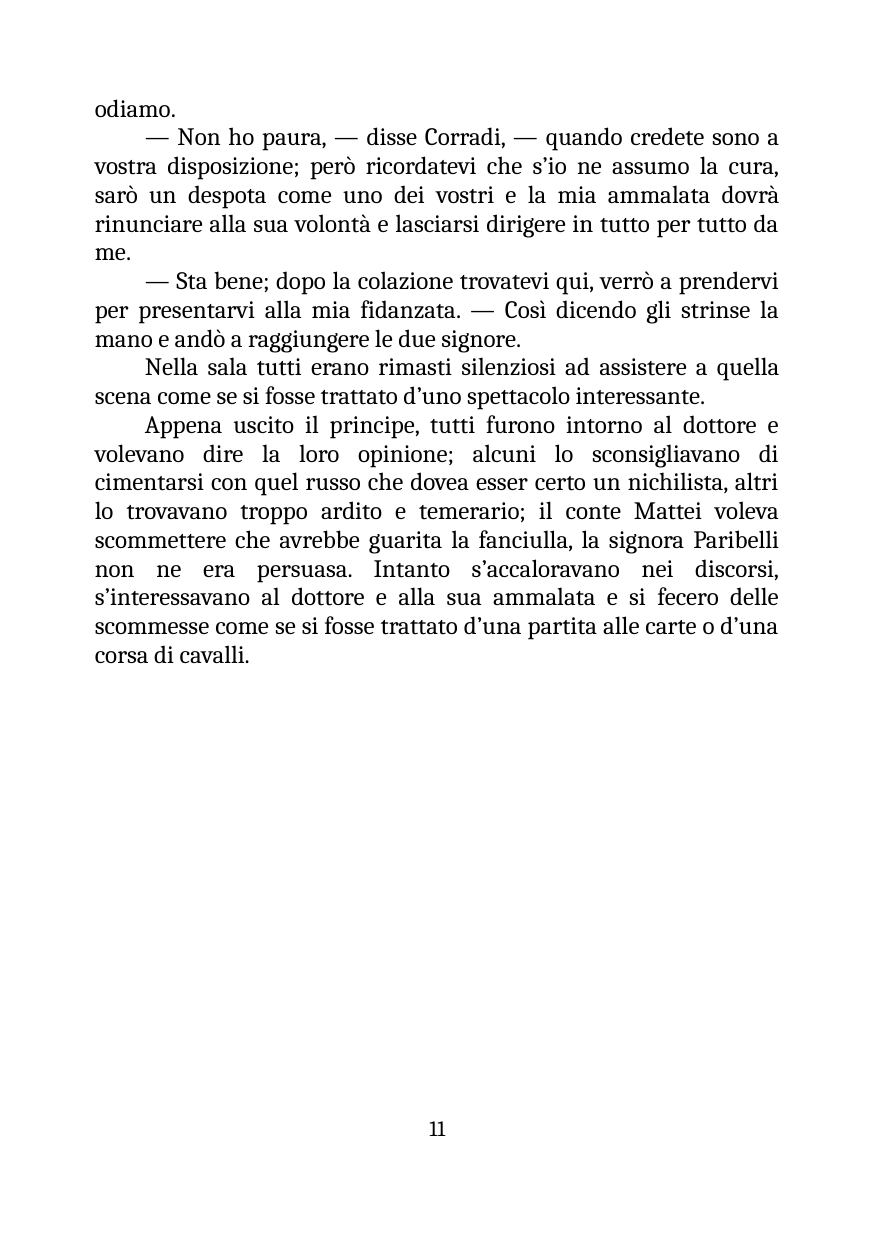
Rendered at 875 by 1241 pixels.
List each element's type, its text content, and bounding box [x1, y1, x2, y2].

text Appena uscito il principe, tutti furono intorno al dottore e volevano dire la loro opinione; alcuni lo sconsigliavano di cimentarsi con quel russo che dovea esser certo un nichilista, altri lo trovavano troppo ardito e temerario; il conte Mattei voleva scommettere che avrebbe guarita la fanciulla, la signora Paribelli non ne era persuasa. Intanto s’accaloravano nei discorsi, s’interessavano al dottore e alla sua ammalata e si fecero delle scommesse come se si fosse trattato d’una partita alle carte o d’una corsa di cavalli. [94, 411, 779, 669]
text — Non ho paura, — disse Corradi, — quando credete sono a vostra disposizione; però ricordatevi che s’io ne assumo la cura, sarò un despota come uno dei vostri e la mia ammalata dovrà rinunciare alla sua volontà e lasciarsi dirigere in tutto per tutto da me. [94, 123, 779, 267]
text Nella sala tutti erano rimasti silenziosi ad assistere a quella scena come se si fosse trattato d’uno spettacolo interessante. [94, 353, 779, 411]
text — Sta bene; dopo la colazione trovatevi qui, verrò a prendervi per presentarvi alla mia fidanzata. — Così dicendo gli strinse la mano e andò a raggiungere le due signore. [94, 267, 779, 353]
text odiamo. [94, 94, 779, 123]
